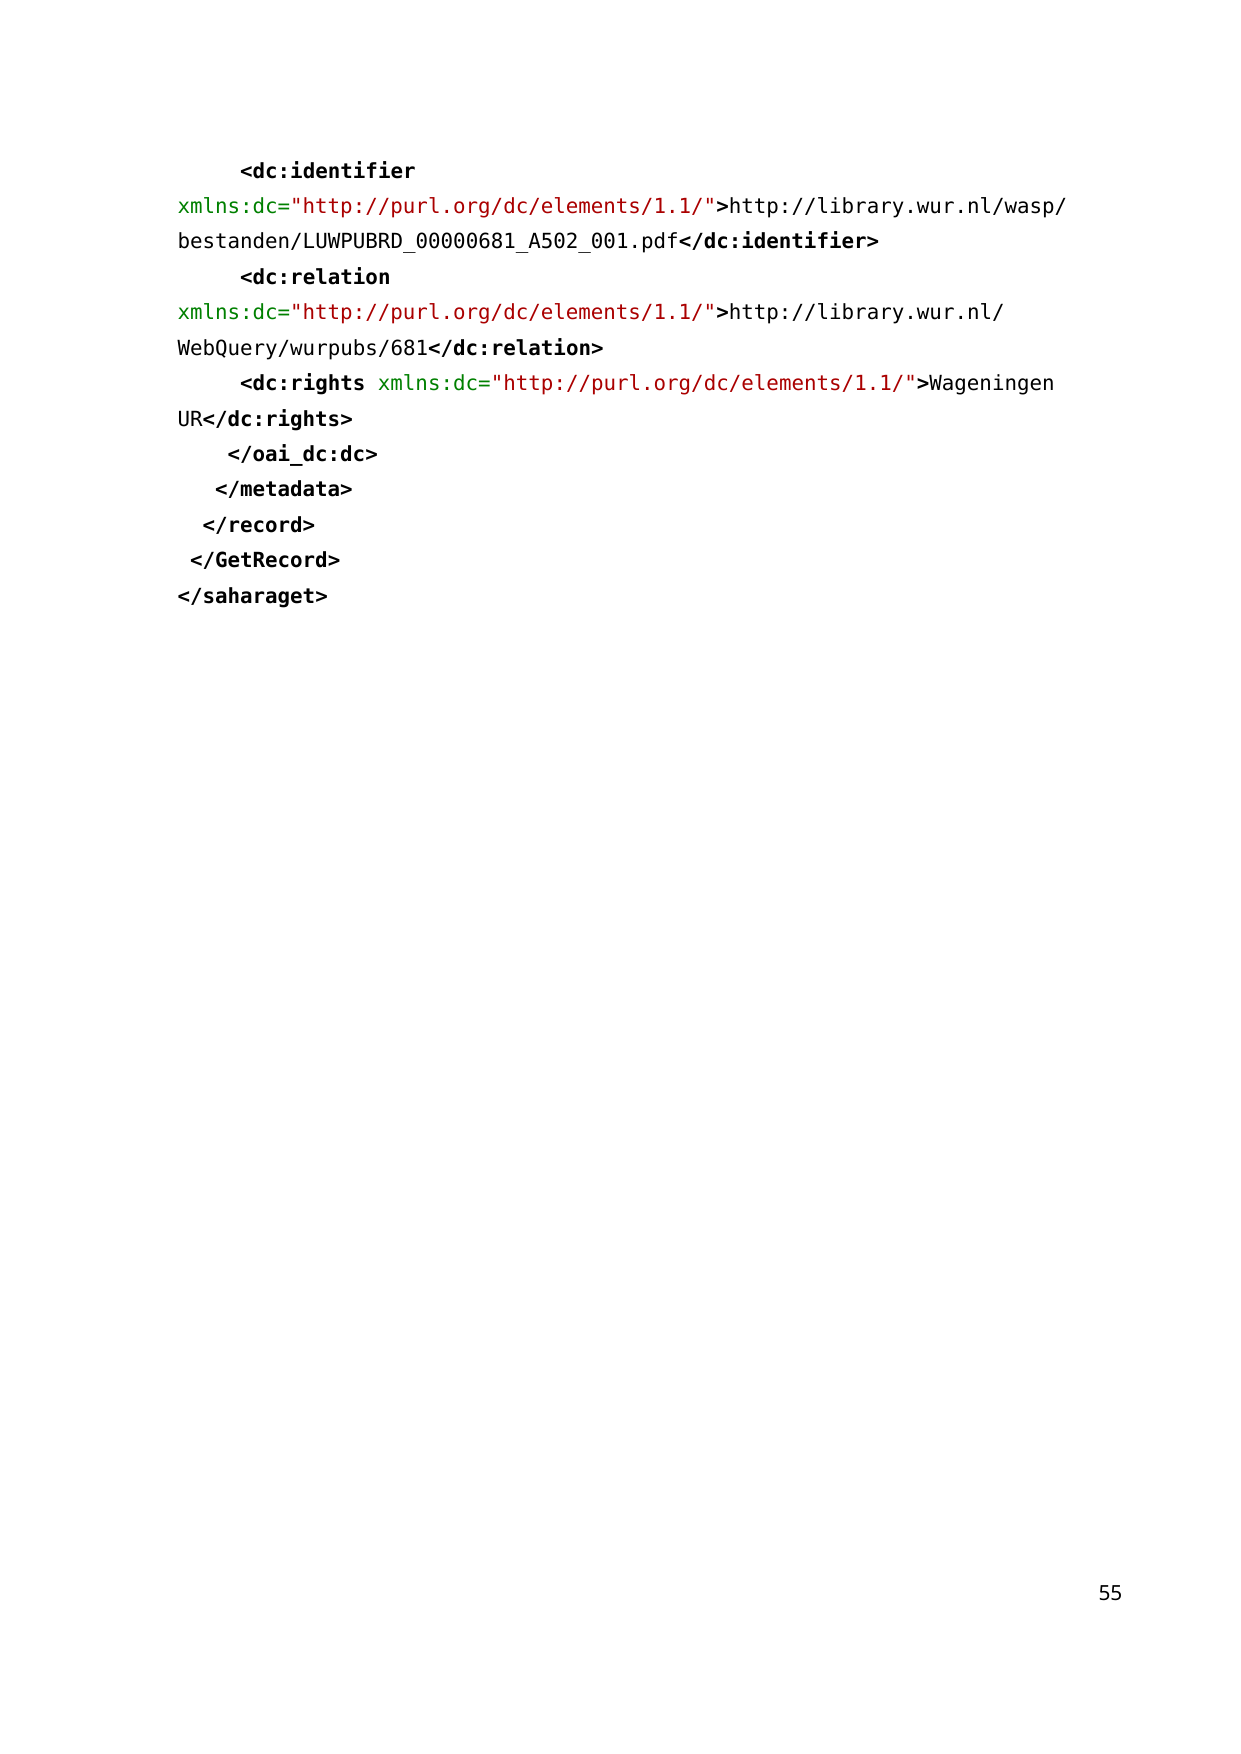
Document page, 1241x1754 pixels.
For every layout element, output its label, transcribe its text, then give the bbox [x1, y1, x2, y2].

text <dc:relation xmlns:dc="http://purl.org/dc/elements/1.1/">http://library.wur.nl/WebQuery/wurpubs/681</dc:relation> [177, 254, 1122, 360]
text </record> [177, 502, 1122, 537]
text <dc:rights xmlns:dc="http://purl.org/dc/elements/1.1/">Wageningen UR</dc:rights> [177, 360, 1122, 431]
text <dc:identifier xmlns:dc="http://purl.org/dc/elements/1.1/">http://library.wur.nl/wasp/bestanden/LUWPUBRD_00000681_A502_001.pdf</dc:identifier> [177, 148, 1122, 254]
text </metadata> [177, 466, 1122, 502]
text </oai_dc:dc> [177, 431, 1122, 466]
text </GetRecord> [177, 537, 1122, 573]
text </saharaget> [177, 573, 1122, 608]
